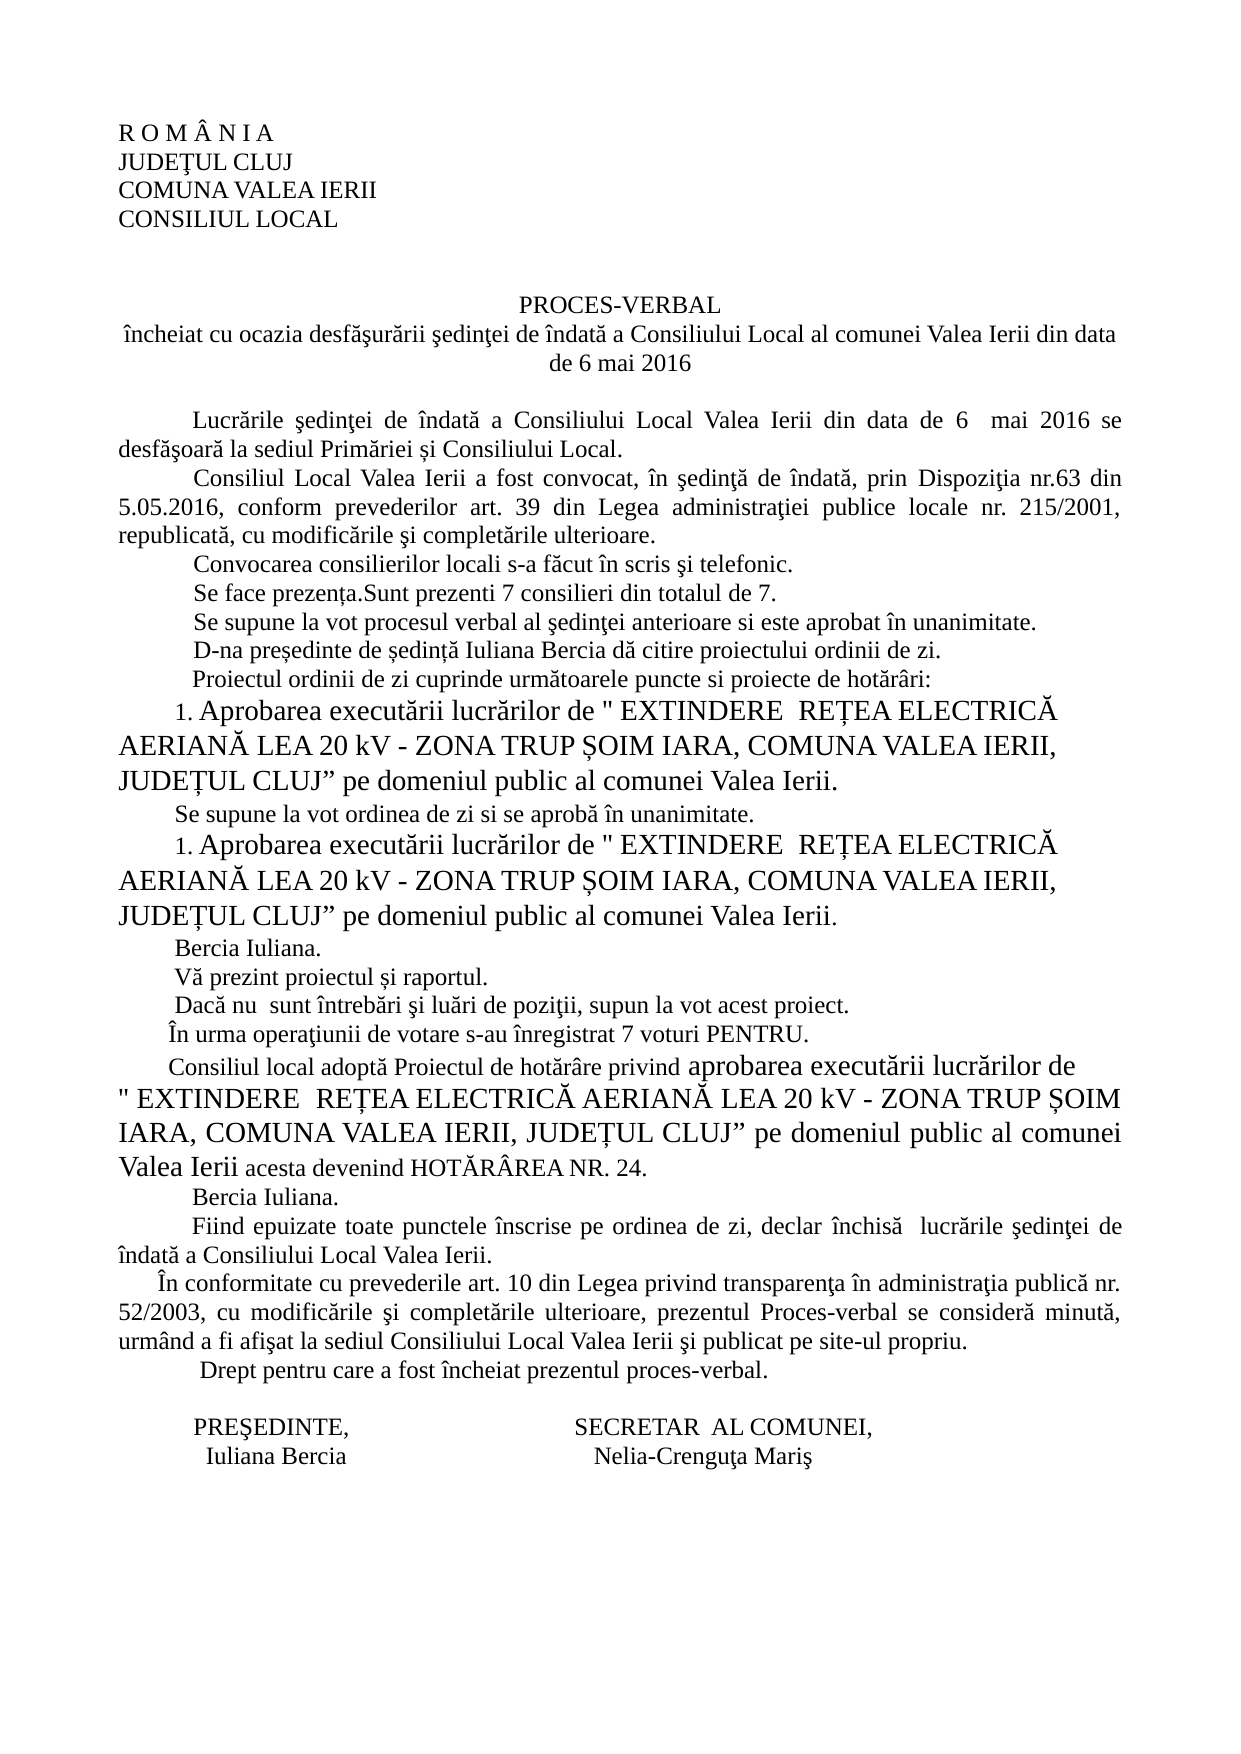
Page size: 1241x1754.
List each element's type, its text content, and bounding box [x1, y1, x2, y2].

text Se supune la vot procesul verbal al şedinţei anterioare si este aprobat în unanimitate. [118, 607, 1122, 636]
subtitle PROCES-VERBAL [118, 291, 1122, 319]
text CONSILIUL LOCAL [118, 204, 1122, 233]
text Vă prezint proiectul și raportul. [118, 962, 1122, 991]
text încheiat cu ocazia desfăşurării şedinţei de îndată a Consiliului Local al comunei Valea Ierii din data de 6 mai 2016 [118, 319, 1122, 377]
text Iuliana Bercia Nelia-Crenguţa Mariş [162, 1441, 1122, 1470]
text Bercia Iuliana. [118, 1182, 1122, 1211]
text Convocarea consilierilor locali s-a făcut în scris şi telefonic. [118, 549, 1122, 578]
text Lucrările şedinţei de îndată a Consiliului Local Valea Ierii din data de 6 mai 2016 se desfăşoară la sediul Primăriei și Consiliului Local. [118, 406, 1122, 463]
text Proiectul ordinii de zi cuprinde următoarele puncte si proiecte de hotărâri: [118, 664, 1122, 693]
text În urma operaţiunii de votare s-au înregistrat 7 voturi PENTRU. [118, 1019, 1122, 1048]
text Se supune la vot ordinea de zi si se aprobă în unanimitate. [118, 799, 1122, 827]
text 1. Aprobarea executării lucrărilor de '' EXTINDERE REȚEA ELECTRICĂ AERIANĂ LEA 20 kV - ZONA TRUP ȘOIM IARA, COMUNA VALEA IERII, JUDEȚUL CLUJ” pe domeniul public al comunei Valea Ierii. [118, 827, 1122, 931]
text Consiliul Local Valea Ierii a fost convocat, în şedinţă de îndată, prin Dispoziţia nr.63 din 5.05.2016, conform prevederilor art. 39 din Legea administraţiei publice locale nr. 215/2001, republicată, cu modificările şi completările ulterioare. [118, 463, 1122, 549]
text '' EXTINDERE REȚEA ELECTRICĂ AERIANĂ LEA 20 kV - ZONA TRUP ȘOIM IARA, COMUNA VALEA IERII, JUDEȚUL CLUJ” pe domeniul public al comunei Valea Ierii acesta devenind HOTĂRÂREA NR. 24. [118, 1082, 1122, 1182]
text Consiliul local adoptă Proiectul de hotărâre privind aprobarea executării lucrărilor de [118, 1048, 1122, 1082]
text COMUNA VALEA IERII [118, 176, 1122, 204]
text JUDEŢUL CLUJ [118, 147, 1122, 176]
text În conformitate cu prevederile art. 10 din Legea privind transparenţa în administraţia publică nr. 52/2003, cu modificările şi completările ulterioare, prezentul Proces-verbal se consideră minută, urmând a fi afişat la sediul Consiliului Local Valea Ierii şi publicat pe site-ul propriu. [118, 1268, 1122, 1355]
text 1. Aprobarea executării lucrărilor de '' EXTINDERE REȚEA ELECTRICĂ AERIANĂ LEA 20 kV - ZONA TRUP ȘOIM IARA, COMUNA VALEA IERII, JUDEȚUL CLUJ” pe domeniul public al comunei Valea Ierii. [118, 693, 1122, 797]
text D-na președinte de ședință Iuliana Bercia dă citire proiectului ordinii de zi. [118, 636, 1122, 664]
text R O M Â N I A [118, 118, 1122, 147]
text Se face prezența.Sunt prezenti 7 consilieri din totalul de 7. [118, 578, 1122, 607]
text Fiind epuizate toate punctele înscrise pe ordinea de zi, declar închisă lucrările şedinţei de îndată a Consiliului Local Valea Ierii. [118, 1211, 1122, 1268]
text Drept pentru care a fost încheiat prezentul proces-verbal. [118, 1355, 1122, 1383]
text Bercia Iuliana. [118, 933, 1122, 962]
text PREŞEDINTE, SECRETAR AL COMUNEI, [118, 1412, 1122, 1441]
text Dacă nu sunt întrebări şi luări de poziţii, supun la vot acest proiect. [118, 991, 1122, 1019]
